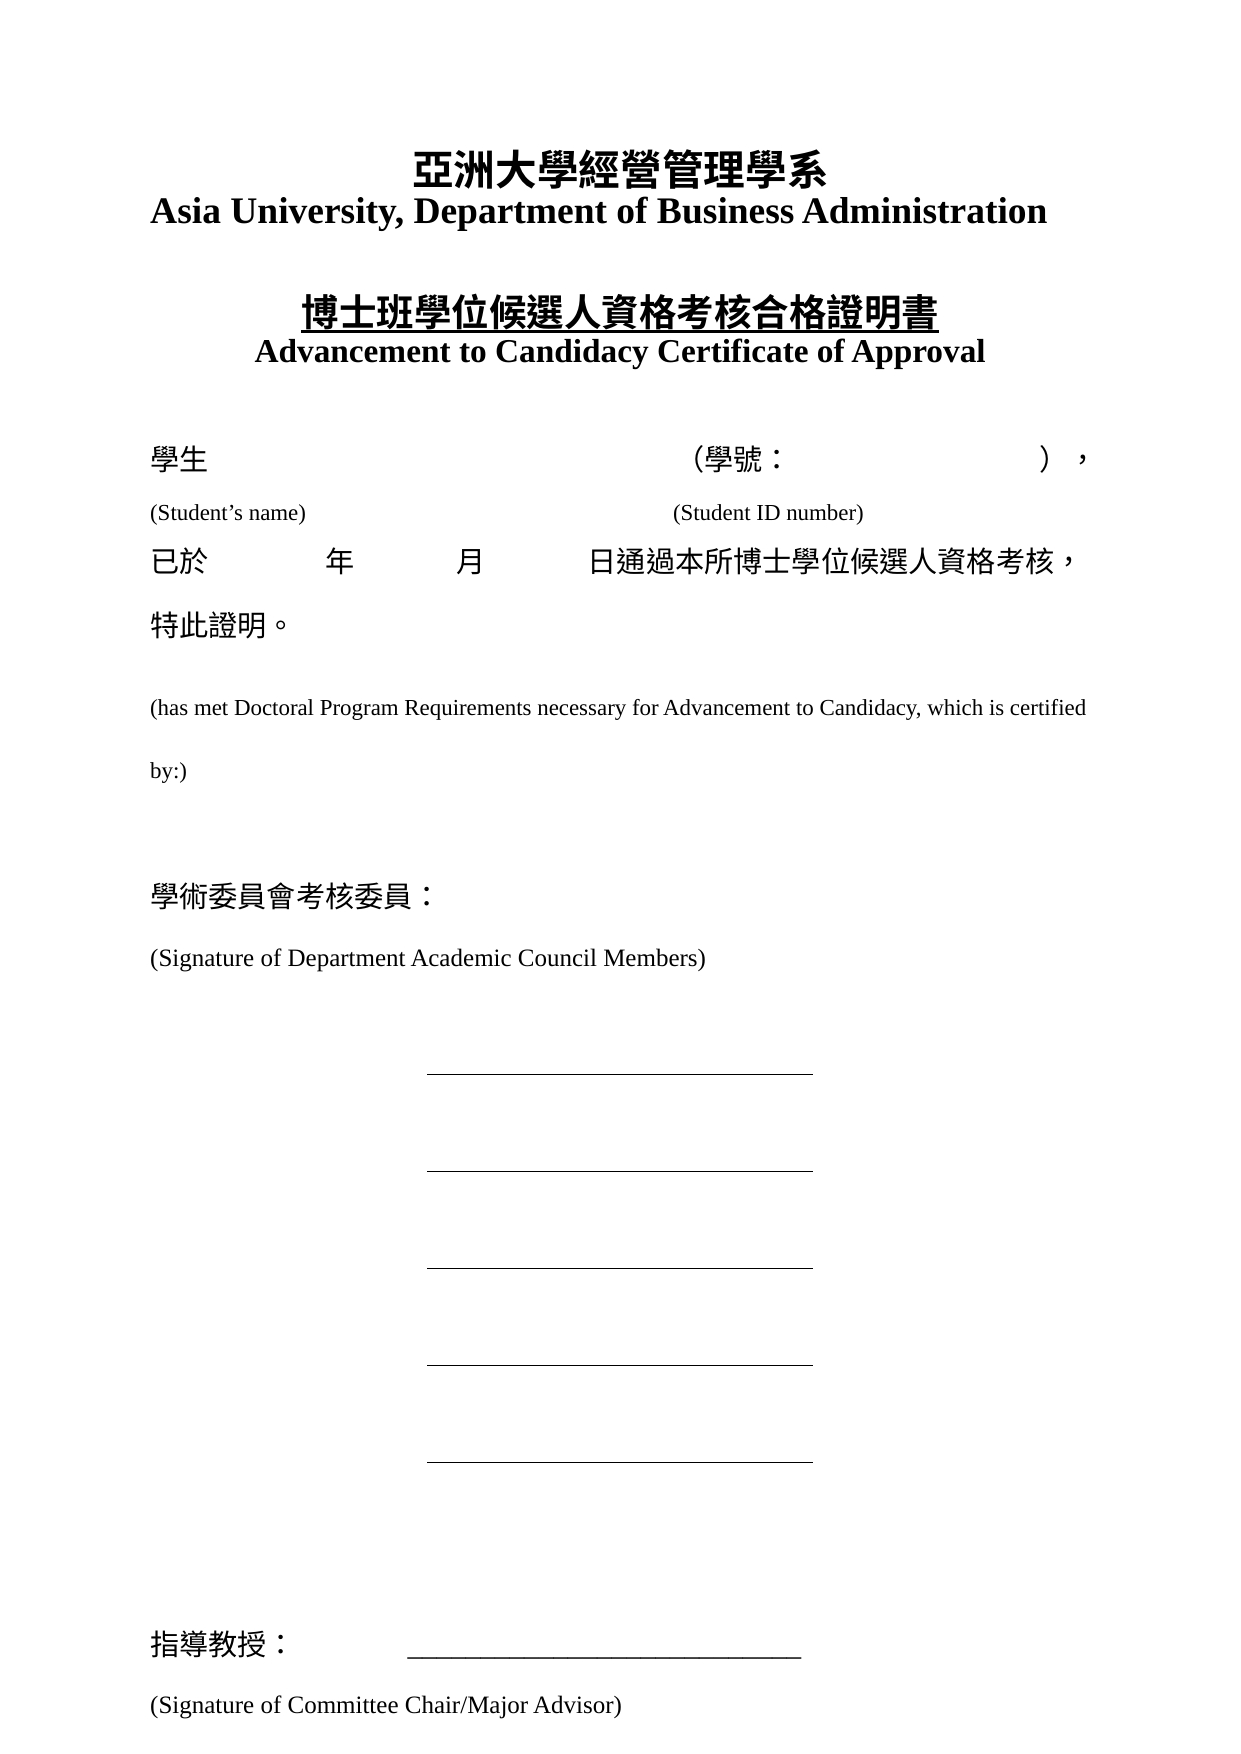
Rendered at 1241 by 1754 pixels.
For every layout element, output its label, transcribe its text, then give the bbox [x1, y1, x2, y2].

table_cell [427, 1366, 813, 1462]
table_cell [427, 1172, 813, 1268]
table_header [427, 978, 813, 1074]
text 亞洲大學經營管理學系 [150, 126, 1090, 188]
text 學術委員會考核委員： [150, 853, 1090, 916]
text (Signature of Department Academic Council Members) [150, 916, 1090, 978]
text Asia University, Department of Business Administration [150, 188, 1090, 231]
text (Signature of Committee Chair/Major Advisor) [150, 1663, 1090, 1726]
table_cell [427, 1075, 813, 1171]
subtitle 博士班學位候選人資格考核合格證明書 [150, 269, 1090, 331]
text Advancement to Candidacy Certificate of Approval [150, 331, 1090, 370]
table_cell [427, 1269, 813, 1365]
text 已於 年 月 日通過本所博士學位候選人資格考核，特此證明。 [150, 539, 1090, 645]
text (Student’s name) (Student ID number) [150, 499, 1090, 526]
text 指導教授： ___________________________ [150, 1601, 1090, 1663]
text 學生 （學號： ）， [150, 436, 1090, 478]
text (has met Doctoral Program Requirements necessary for Advancement to Candidacy, which is certified by:) [150, 666, 1090, 791]
